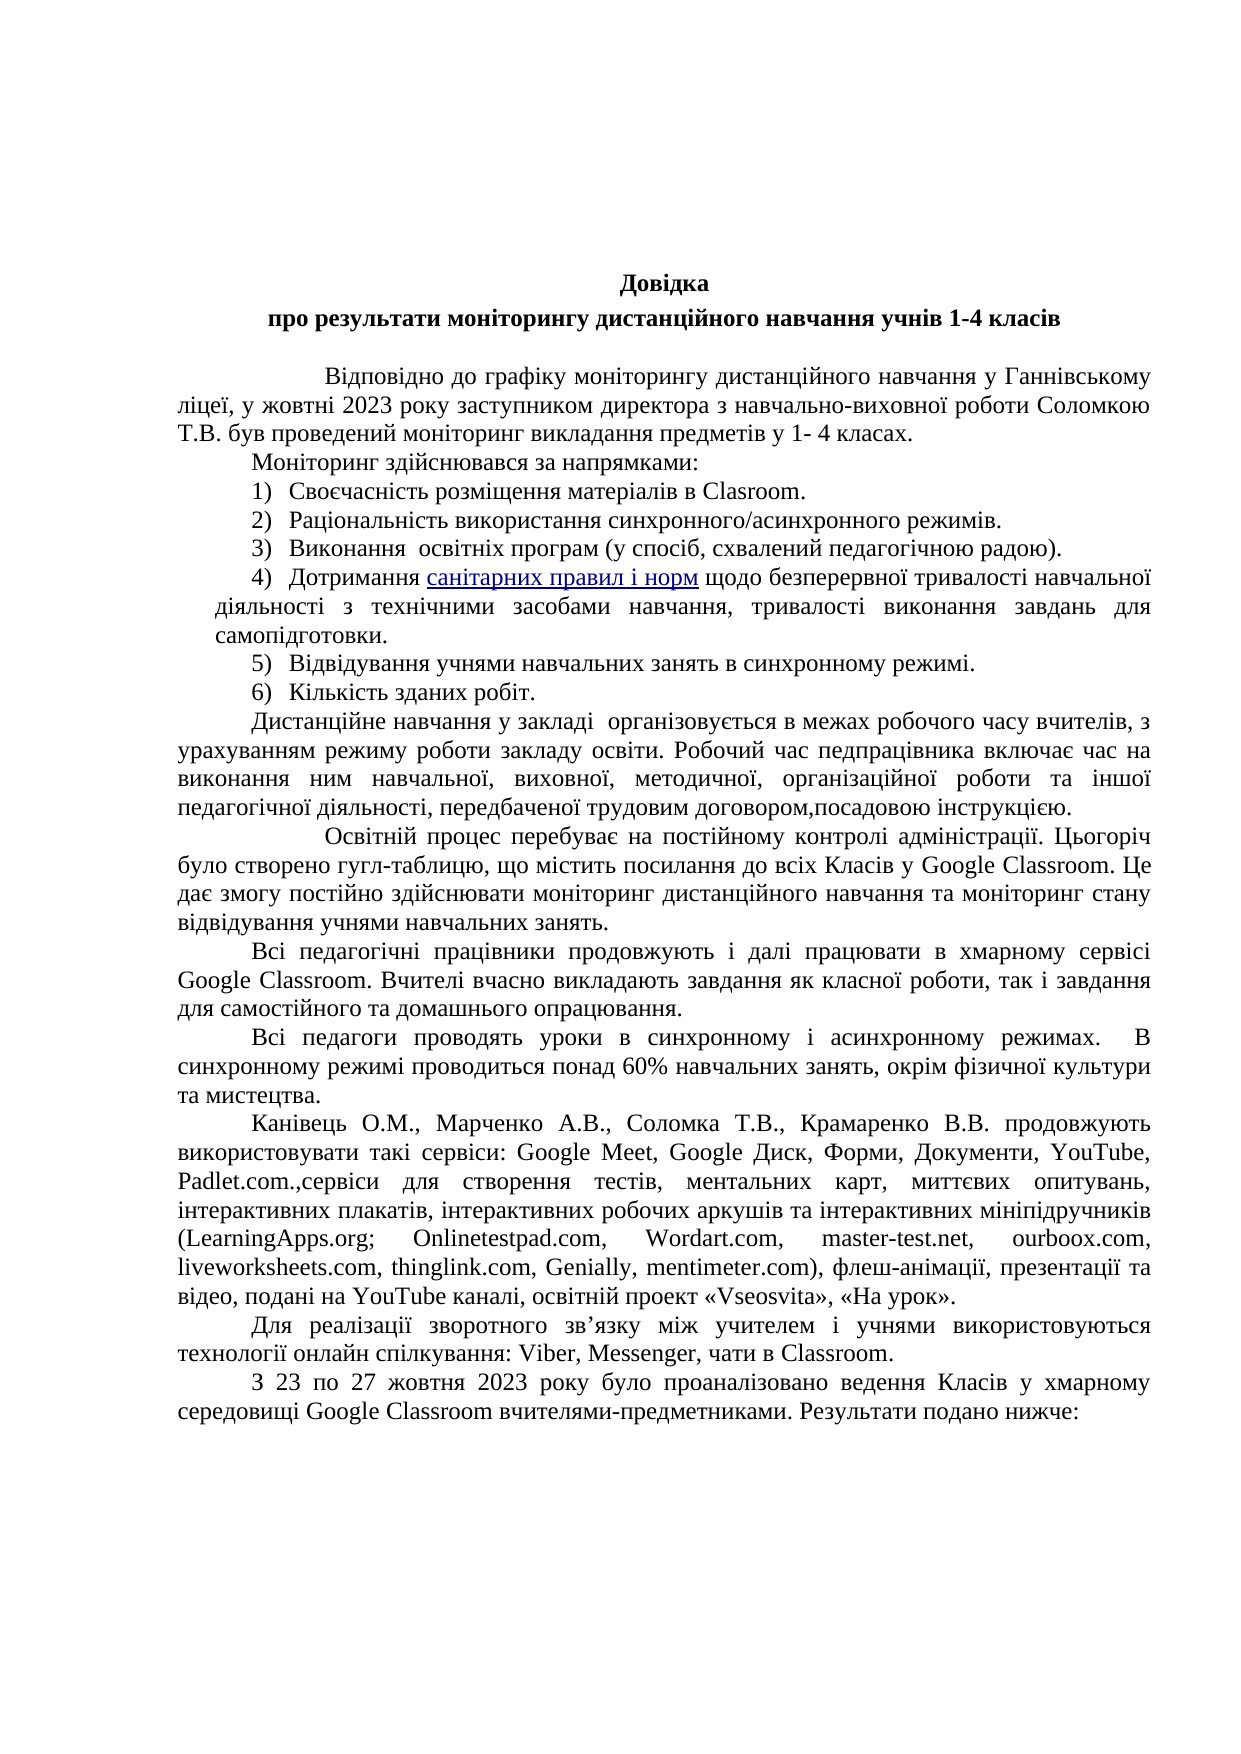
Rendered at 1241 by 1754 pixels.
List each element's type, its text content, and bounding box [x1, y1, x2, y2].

list Кількість зданих робіт. [177, 677, 1152, 706]
text Моніторинг здійснювався за напрямками: [177, 447, 1152, 476]
list Своєчасність розміщення матеріалів в Сlasroom. [177, 476, 1152, 505]
list Дотримання санітарних правил і норм щодо безперервної тривалості навчальної діяльності з технічними засобами навчання, тривалості виконання завдань для самопідготовки. [177, 562, 1152, 648]
text Канівець О.М., Марченко А.В., Соломка Т.В., Крамаренко В.В. продовжують використовувати такі сервіси: Google Meet, Google Диск, Форми, Документи, YouTube, Padlet.com.,сервіси для створення тестів, ментальних карт, миттєвих опитувань, інтерактивних плакатів, інтерактивних робочих аркушів та інтерактивних мініпідручників (LearningApps.org; Onlinetestpad.com, Wordart.com, master-test.net, ourboox.com, liveworksheets.com, thinglink.com, Genially, mentimeter.com), флеш-анімації, презентації та відео, подані на YouTube каналі, освітній проект «Vseosvita», «На урок». [177, 1108, 1152, 1310]
text Довідка [177, 268, 1152, 297]
list Виконання освітніх програм (у спосіб, схвалений педагогічною радою). [177, 533, 1152, 562]
list Раціональність використання синхронного/асинхронного режимів. [177, 505, 1152, 533]
text про результати моніторингу дистанційного навчання учнів 1-4 класів [177, 303, 1152, 332]
text Всі педагогічні працівники продовжують і далі працювати в хмарному сервісі Google Classroom. Вчителі вчасно викладають завдання як класної роботи, так і завдання для самостійного та домашнього опрацювання. [177, 936, 1152, 1022]
list Відвідування учнями навчальних занять в синхронному режимі. [177, 648, 1152, 677]
text Дистанційне навчання у закладі організовується в межах робочого часу вчителів, з урахуванням режиму роботи закладу освіти. Робочий час педпрацівника включає час на виконання ним навчальної, виховної, методичної, організаційної роботи та іншої педагогічної діяльності, передбаченої трудовим договором,посадовою інструкцією. [177, 706, 1152, 821]
text Для реалізації зворотного зв’язку між учителем і учнями використовуються технології онлайн спілкування: Viber, Messenger, чати в Classroom. [177, 1310, 1152, 1367]
text Всі педагоги проводять уроки в синхронному і асинхронному режимах. В синхронному режимі проводиться понад 60% навчальних занять, окрім фізичної культури та мистецтва. [177, 1022, 1152, 1108]
text З 23 по 27 жовтня 2023 року було проаналізовано ведення Класів у хмарному середовищі Google Classroom вчителями-предметниками. Результати подано нижче: [177, 1367, 1152, 1425]
text Освітній процес перебуває на постійному контролі адміністрації. Цьогоріч було створено гугл-таблицю, що містить посилання до всіх Класів у Google Classroom. Це дає змогу постійно здійснювати моніторинг дистанційного навчання та моніторинг стану відвідування учнями навчальних занять. [177, 821, 1152, 936]
text Відповідно до графіку моніторингу дистанційного навчання у Ганнівському ліцеї, у жовтні 2023 року заступником директора з навчально-виховної роботи Соломкою Т.В. був проведений моніторинг викладання предметів у 1- 4 класах. [177, 361, 1152, 447]
